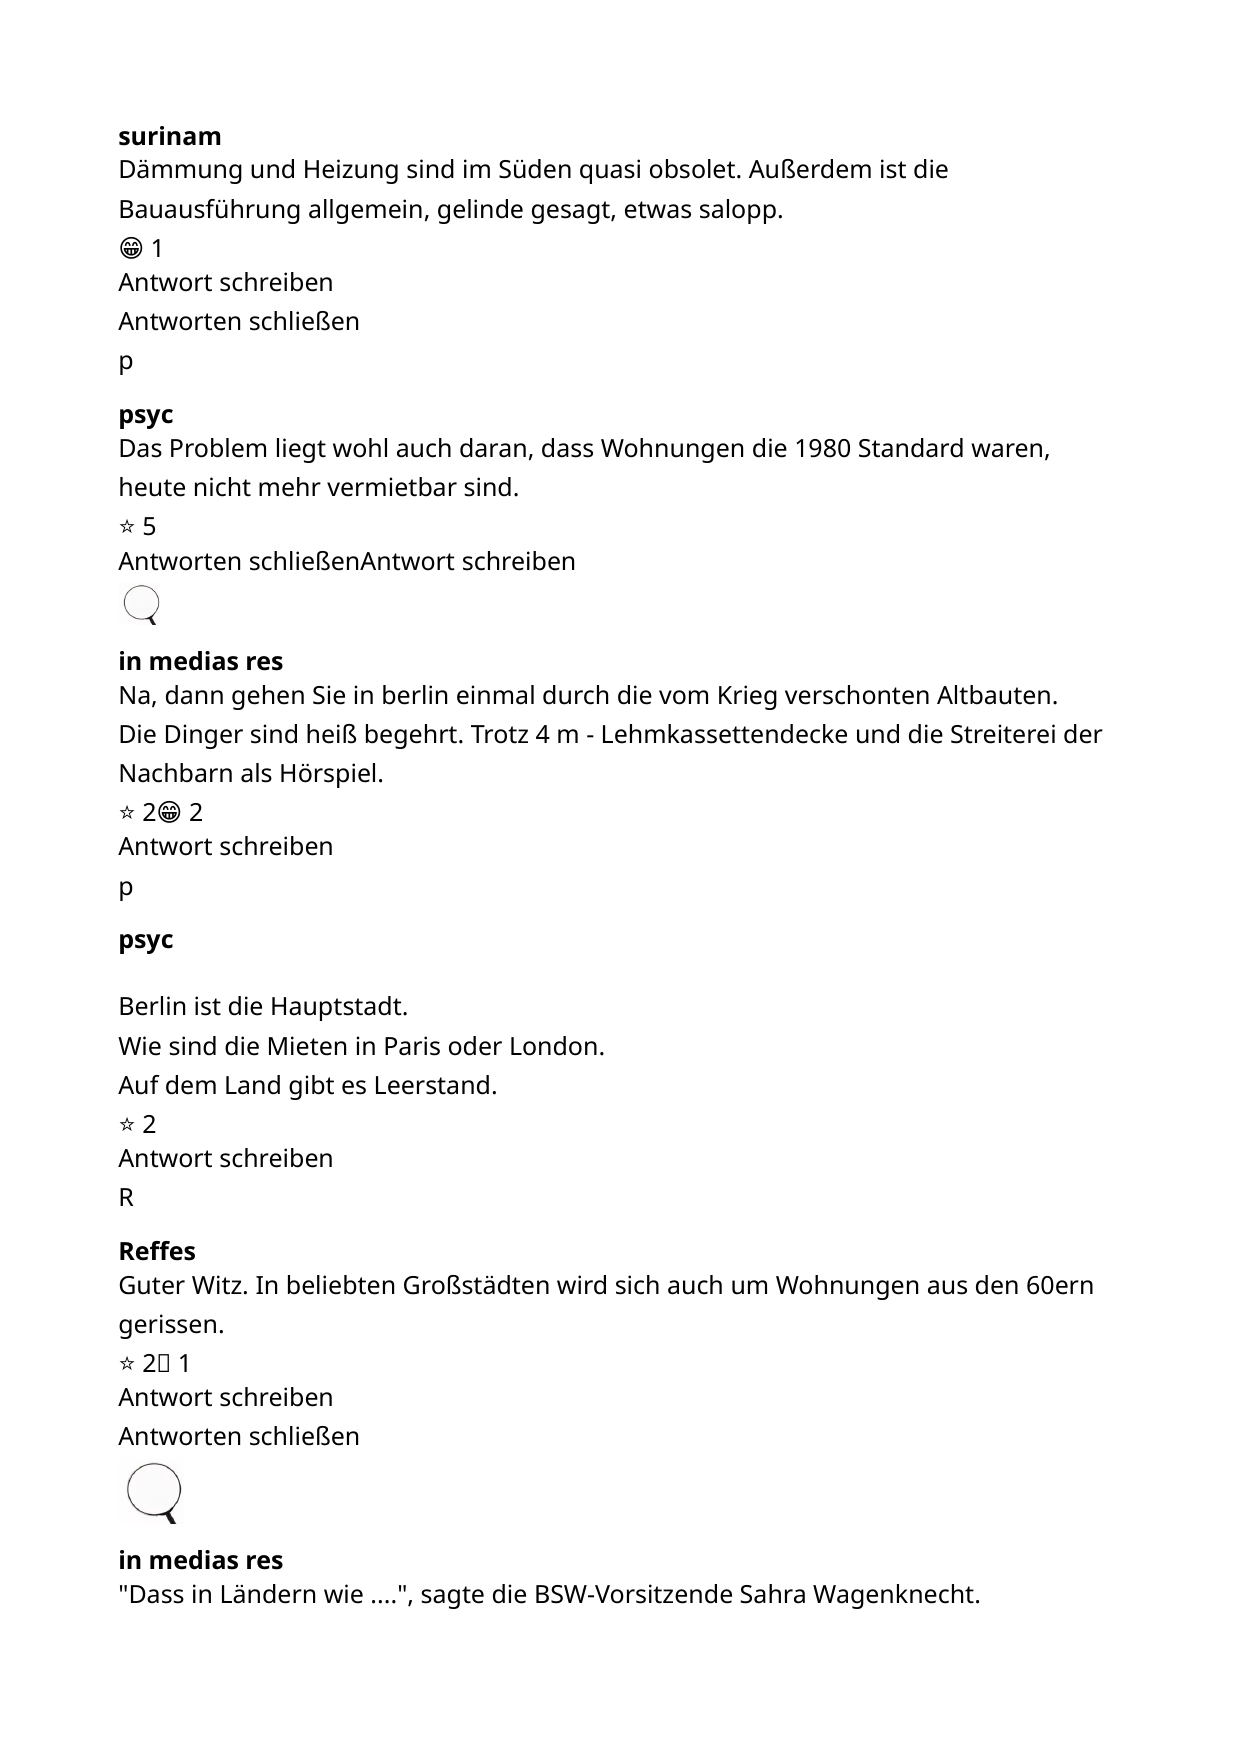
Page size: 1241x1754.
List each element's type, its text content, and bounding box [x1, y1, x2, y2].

subtitle surinam [118, 118, 1122, 152]
text ⭐️ 5 [118, 509, 1122, 543]
text ⭐️ 2 [118, 1106, 1122, 1141]
subtitle in medias res [118, 643, 1122, 677]
text R [118, 1180, 1122, 1214]
subtitle psyc [118, 922, 1122, 956]
text Antworten schließenAntwort schreiben [118, 543, 1122, 577]
picture [118, 1458, 184, 1524]
text Auf dem Land gibt es Leerstand. [118, 1067, 1122, 1101]
text 😁 1 [118, 231, 1122, 264]
text Antwort schreiben [118, 1380, 1122, 1414]
subtitle Reffes [118, 1233, 1122, 1267]
text Antworten schließen [118, 1419, 1122, 1453]
text Berlin ist die Hauptstadt. Wie sind die Mieten in Paris oder London. [118, 989, 1122, 1062]
text Guter Witz. In beliebten Großstädten wird sich auch um Wohnungen aus den 60ern gerissen. [118, 1267, 1122, 1341]
subtitle in medias res [118, 1543, 1122, 1577]
text Antwort schreiben [118, 829, 1122, 863]
text p [118, 343, 1122, 377]
text Antwort schreiben [118, 264, 1122, 299]
text ⭐️ 2😁 2 [118, 795, 1122, 829]
text Na, dann gehen Sie in berlin einmal durch die vom Krieg verschonten Altbauten. [118, 677, 1122, 711]
subtitle psyc [118, 397, 1122, 431]
picture [118, 582, 161, 625]
text Antworten schließen [118, 304, 1122, 338]
text Die Dinger sind heiß begehrt. Trotz 4 m - Lehmkassettendecke und die Streiterei der Nachbarn als Hörspiel. [118, 717, 1122, 790]
text Dämmung und Heizung sind im Süden quasi obsolet. Außerdem ist die Bauausführung allgemein, gelinde gesagt, etwas salopp. [118, 152, 1122, 225]
text Antwort schreiben [118, 1141, 1122, 1174]
text p [118, 868, 1122, 902]
text ⭐️ 2🤨 1 [118, 1346, 1122, 1380]
text Das Problem liegt wohl auch daran, dass Wohnungen die 1980 Standard waren, heute nicht mehr vermietbar sind. [118, 431, 1122, 504]
text "Dass in Ländern wie ....", sagte die BSW-Vorsitzende Sahra Wagenknecht. [118, 1577, 1122, 1611]
